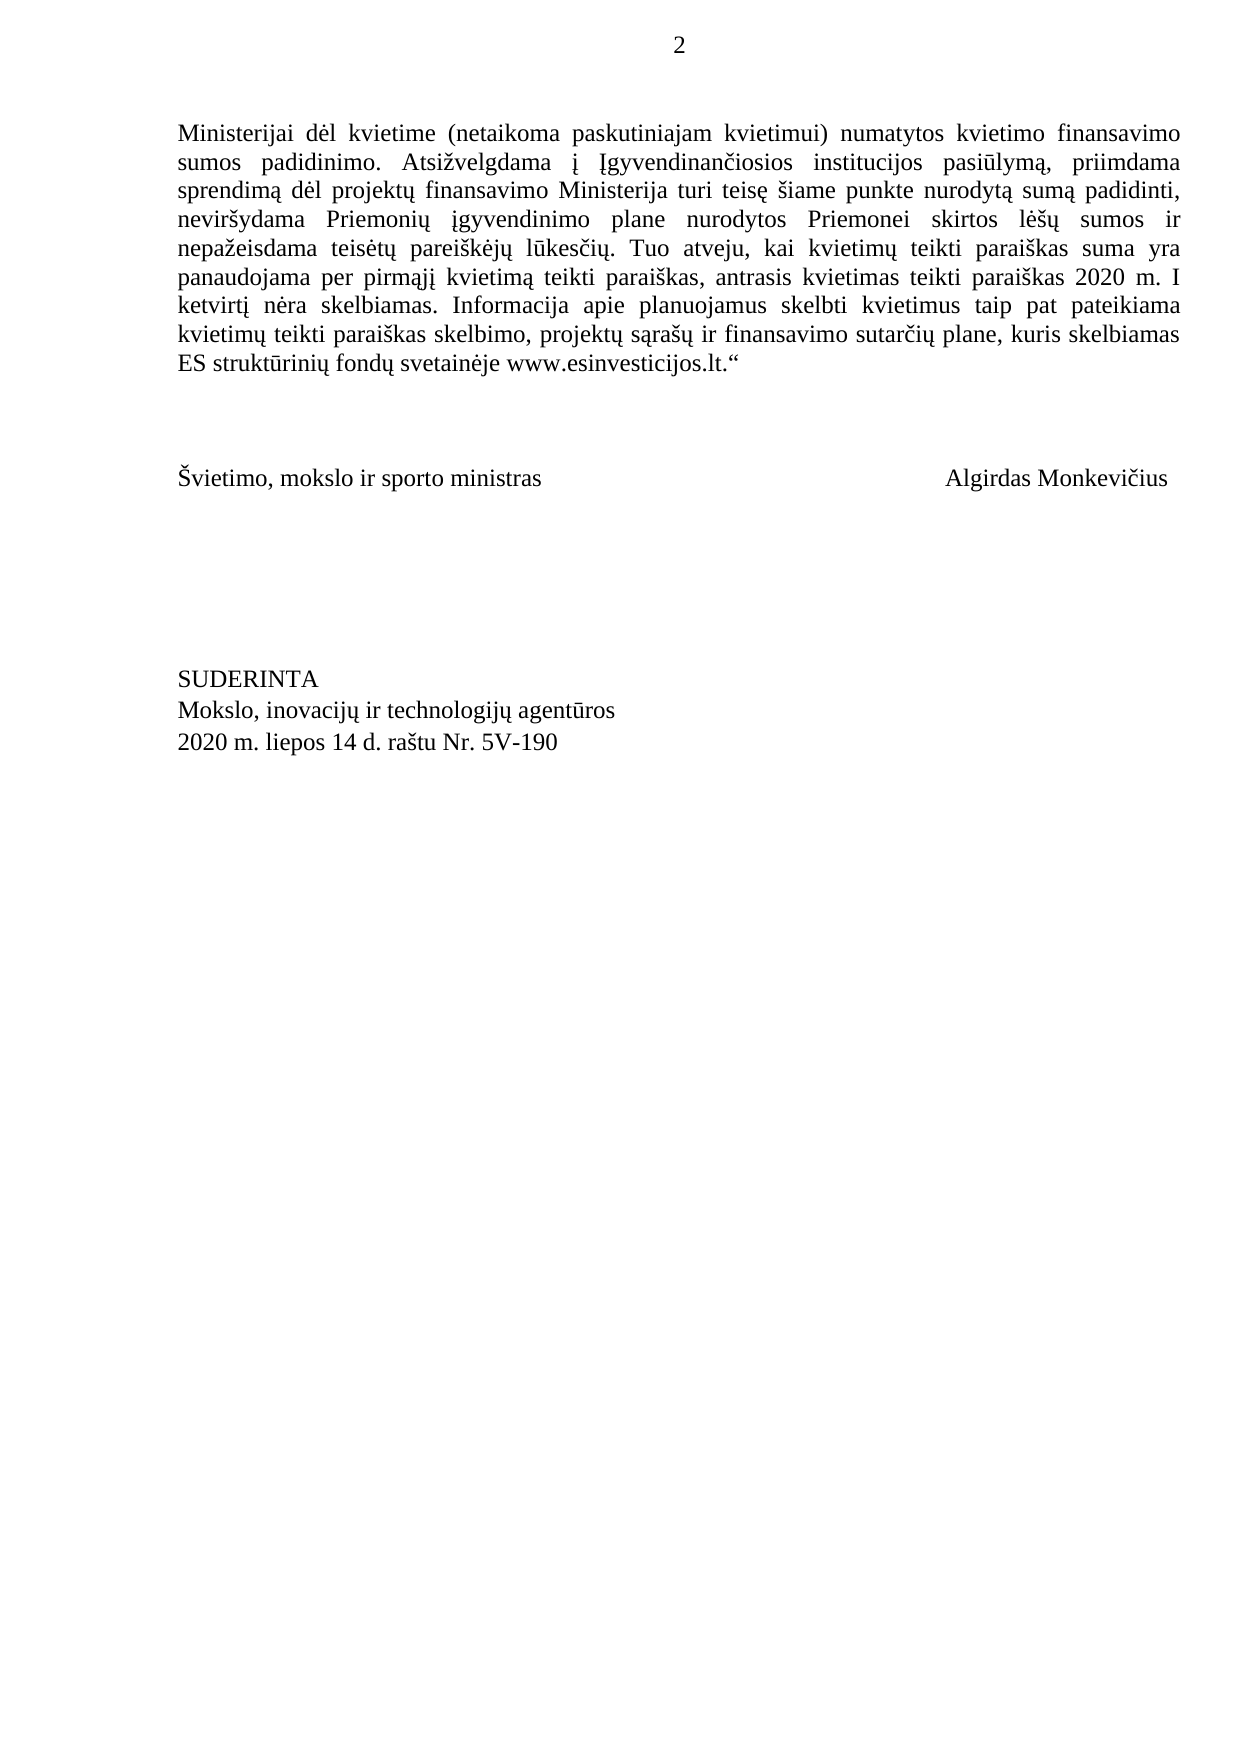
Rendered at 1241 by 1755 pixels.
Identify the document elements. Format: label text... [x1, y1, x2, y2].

text Mokslo, inovacijų ir technologijų agentūros [177, 696, 1181, 724]
text 2020 m. liepos 14 d. raštu Nr. 5V-190 [177, 727, 1181, 755]
text SUDERINTA [177, 664, 1181, 693]
text Ministerijai dėl kvietime (netaikoma paskutiniajam kvietimui) numatytos kvietimo finansavimo sumos padidinimo. Atsižvelgdama į Įgyvendinančiosios institucijos pasiūlymą, priimdama sprendimą dėl projektų finansavimo Ministerija turi teisę šiame punkte nurodytą sumą padidinti, neviršydama Priemonių įgyvendinimo plane nurodytos Priemonei skirtos lėšų sumos ir nepažeisdama teisėtų pareiškėjų lūkesčių. Tuo atveju, kai kvietimų teikti paraiškas suma yra panaudojama per pirmąjį kvietimą teikti paraiškas, antrasis kvietimas teikti paraiškas 2020 m. I ketvirtį nėra skelbiamas. Informacija apie planuojamus skelbti kvietimus taip pat pateikiama kvietimų teikti paraiškas skelbimo, projektų sąrašų ir finansavimo sutarčių plane, kuris skelbiamas ES struktūrinių fondų svetainėje www.esinvesticijos.lt.“ [177, 118, 1181, 377]
text Švietimo, mokslo ir sporto ministras Algirdas Monkevičius [177, 463, 1181, 492]
